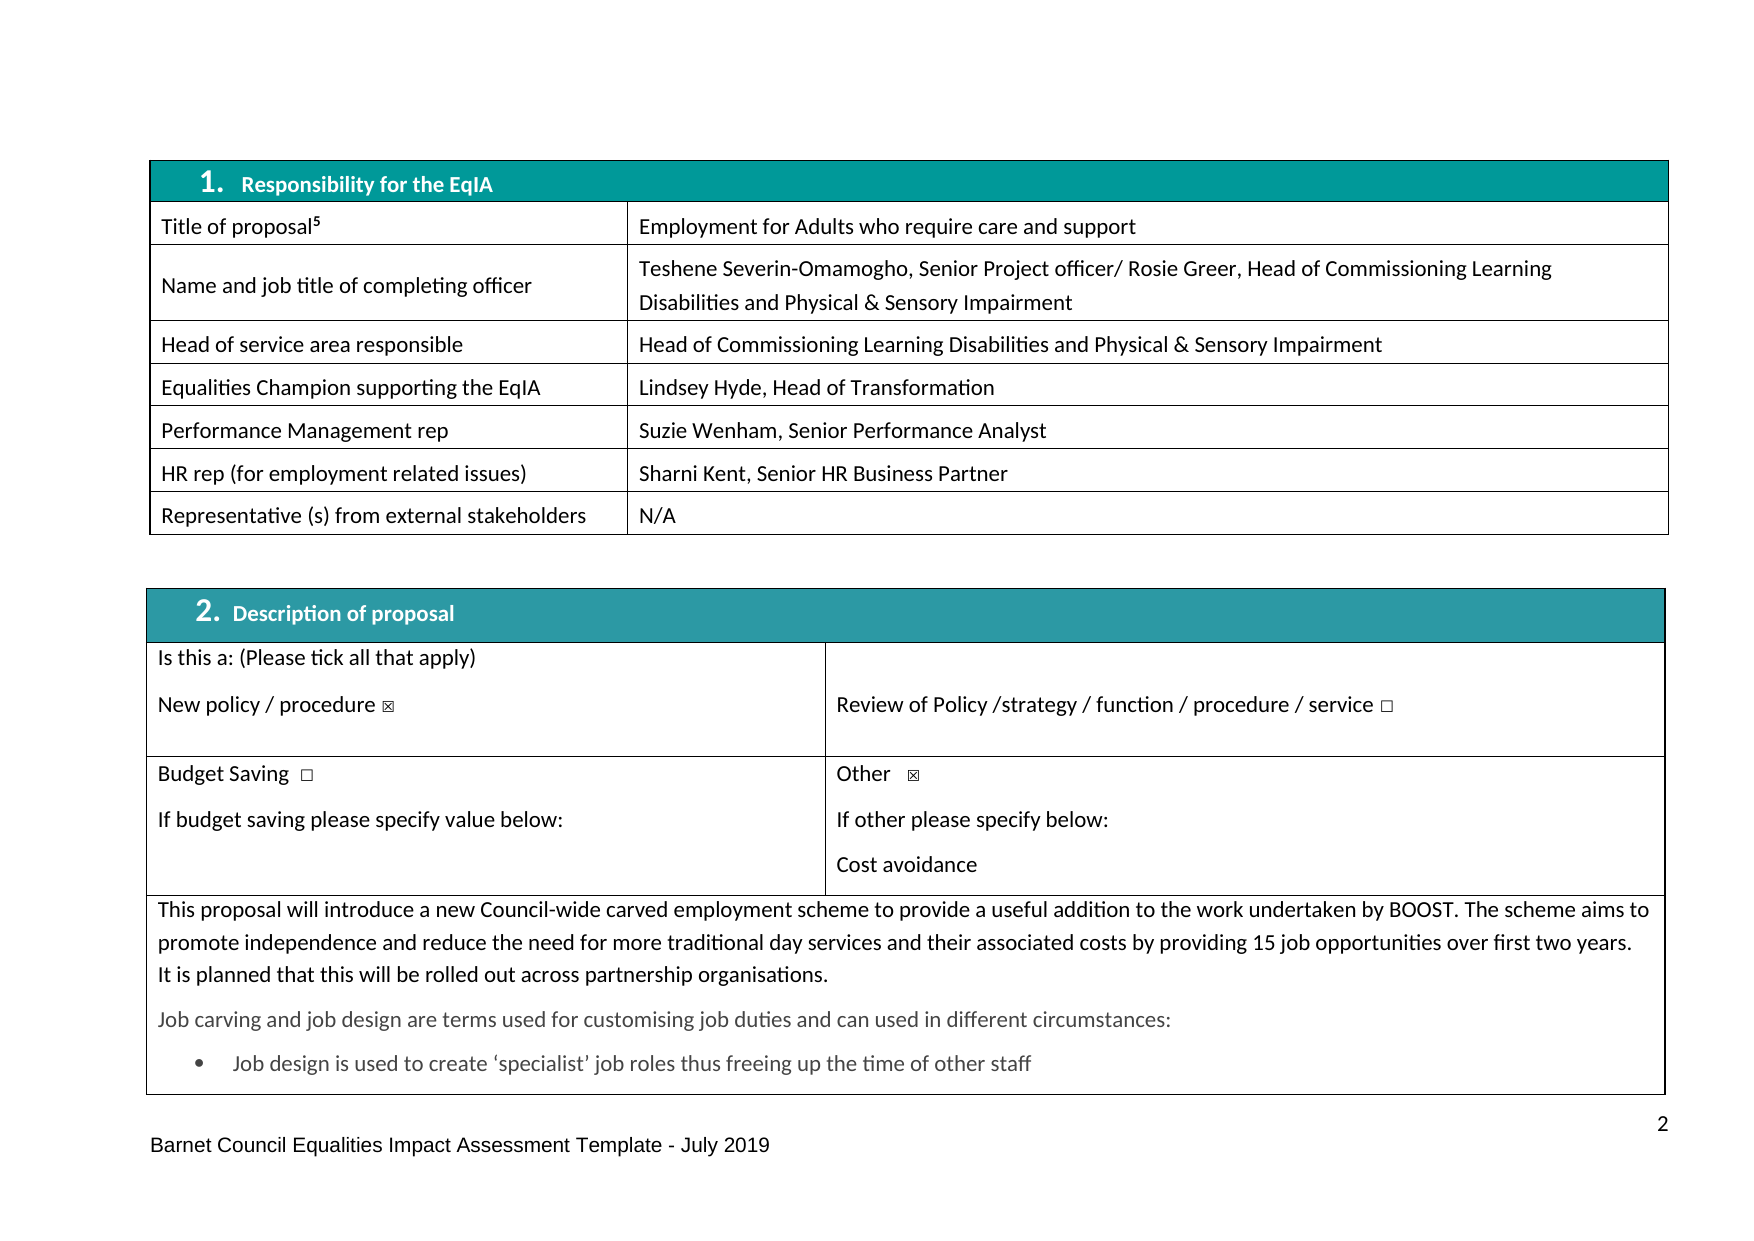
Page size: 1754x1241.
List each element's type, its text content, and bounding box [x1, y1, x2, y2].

table_cell Head of Commissioning Learning Disabilities and Physical & Sensory Impairment [628, 321, 1668, 363]
table_cell Teshene Severin-Omamogho, Senior Project officer/ Rosie Greer, Head of Commissioning Learning Disabilities and Physical & Sensory Impairment [628, 245, 1668, 320]
table_cell Is this a: (Please tick all that apply) New policy / procedure ☒ [147, 643, 825, 756]
table_cell HR rep (for employment related issues) [151, 449, 627, 491]
table_header Responsibility for the EqIA [151, 161, 1668, 201]
table_cell This proposal will introduce a new Council-wide carved employment scheme to provide a useful addition to the work undertaken by BOOST. The scheme aims to promote independence and reduce the need for more traditional day services and their associated costs by providing 15 job opportunities over first two years. It is planned that this will be rolled out across partnership organisations. Job carving and job design are terms used for customising job duties and can used in different circumstances: Job design is used to create ‘specialist’ job roles thus freeing up the time of other staff Job carving is used to analyse tasks in a job role and swap an element of the job duties to make the most of individual skills This approach can be used to tailor a job so that it is suitable for a particular worker. This can benefit the organisation and the individual in many ways by working to the strengths of the individual and the needs of the organisation. Other advantages can include increased flexibility, for instance the created job could be for a few hours a day or working over 1 or 2 days as required by the organisation and to suit the worker. Job carving enables highly skilled workers to focus on tasks that demand specific skills and delegate other tasks to a new role. Using this approach, disabled people can fulfil both high-skilled and low-skilled roles. [147, 896, 1664, 1094]
table_cell Other ☒ If other please specify below: Cost avoidance [826, 757, 1664, 894]
table_cell Name and job title of completing officer [151, 245, 627, 320]
table_cell Sharni Kent, Senior HR Business Partner [628, 449, 1668, 491]
table_cell Employment for Adults who require care and support [628, 202, 1668, 244]
table_cell Review of Policy /strategy / function / procedure / service ☐ [826, 643, 1664, 756]
table_cell Performance Management rep [151, 406, 627, 448]
table_cell Head of service area responsible [151, 321, 627, 363]
table_cell Budget Saving ☐ If budget saving please specify value below: [147, 757, 825, 894]
table_header Description of proposal [147, 589, 1664, 642]
table_cell Suzie Wenham, Senior Performance Analyst [628, 406, 1668, 448]
table_cell N/A [628, 492, 1668, 533]
table_cell Lindsey Hyde, Head of Transformation [628, 364, 1668, 405]
table_cell Equalities Champion supporting the EqIA [151, 364, 627, 405]
table_cell Representative (s) from external stakeholders [151, 492, 627, 533]
table_cell Title of proposal [151, 202, 627, 244]
